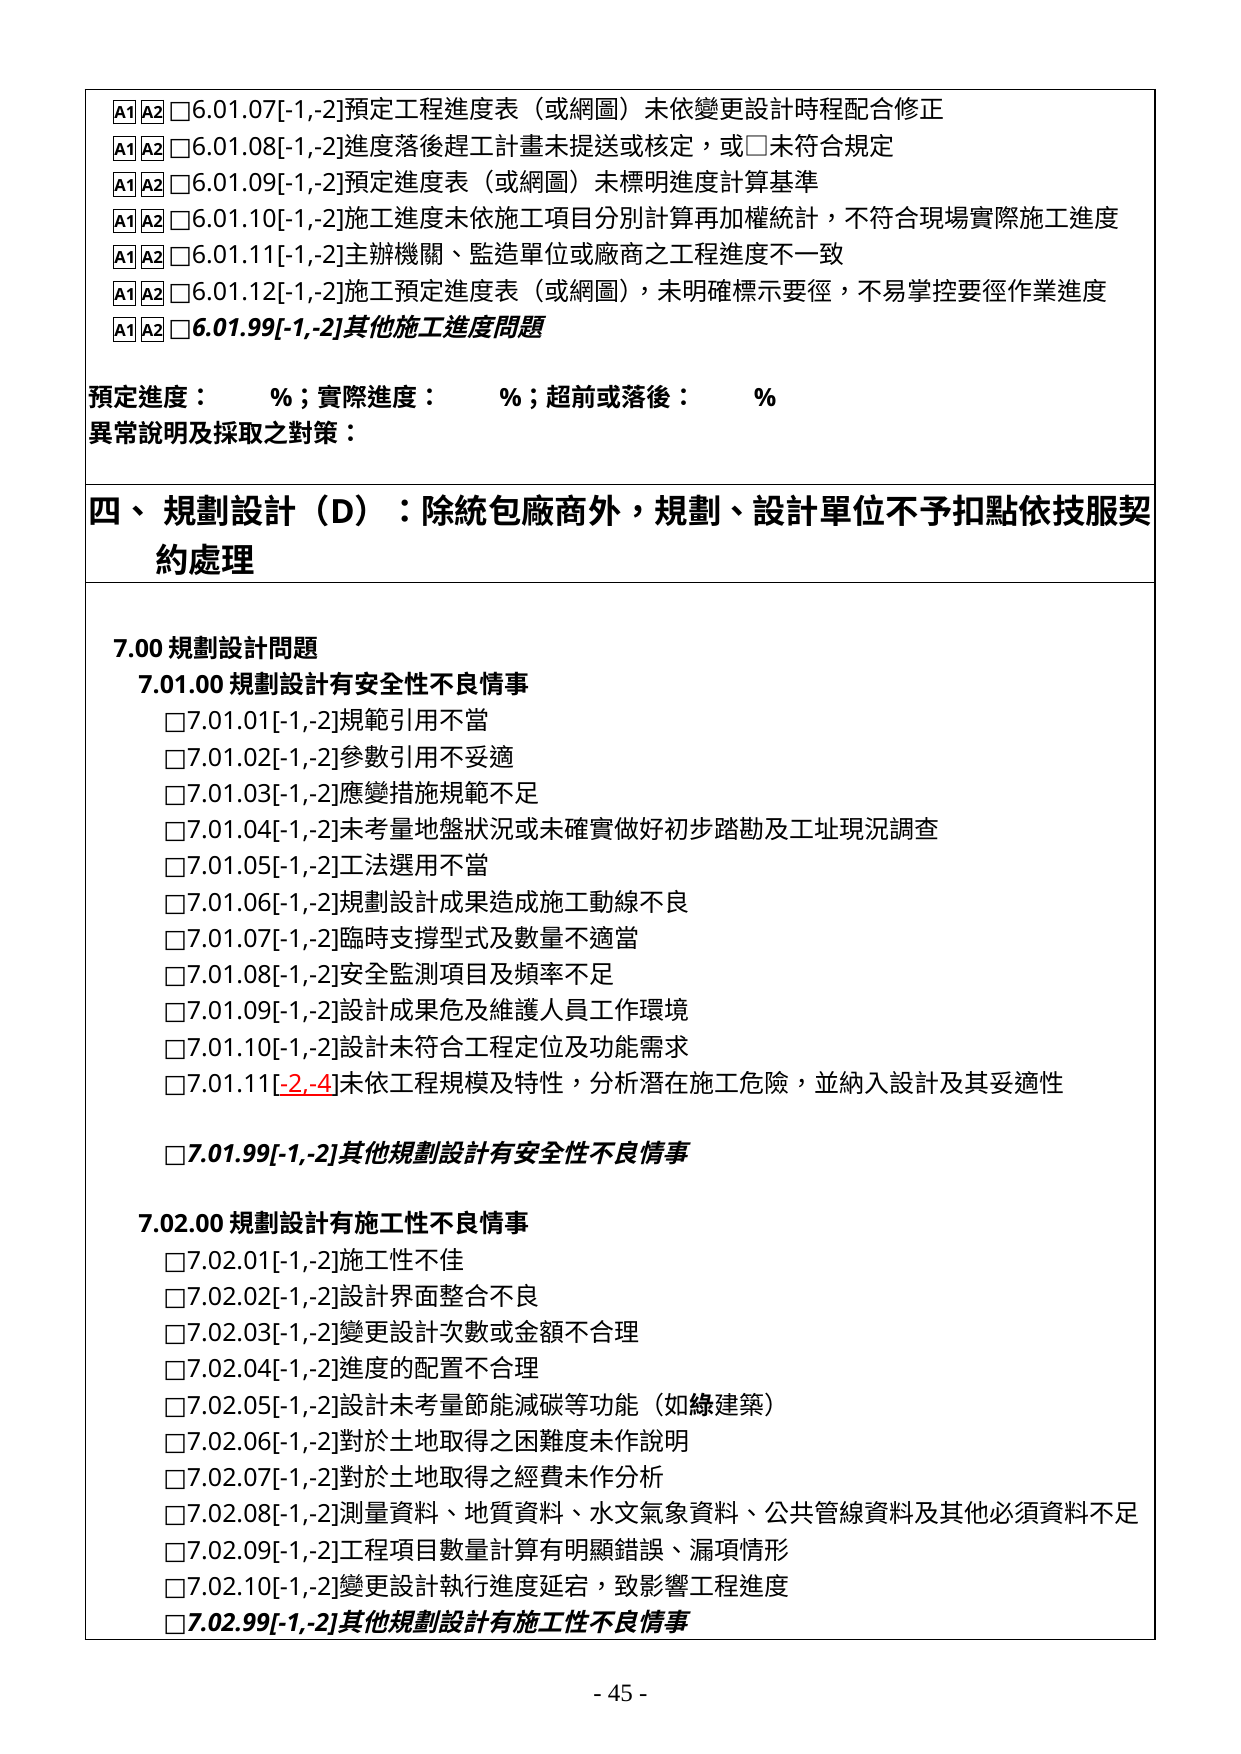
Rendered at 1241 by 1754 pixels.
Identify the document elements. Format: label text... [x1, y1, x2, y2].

table_cell A1 A2 □6.01.07[-1,-2]預定工程進度表（或網圖）未依變更設計時程配合修正 A1 A2 □6.01.08[-1,-2]進度落後趕工計畫未提送或核定，或□未符合規定 A1 A2 □6.01.09[-1,-2]預定進度表（或網圖）未標明進度計算基準 A1 A2 □6.01.10[-1,-2]施工進度未依施工項目分別計算再加權統計，不符合現場實際施工進度 A1 A2 □6.01.11[-1,-2]主辦機關、監造單位或廠商之工程進度不一致 A1 A2 □6.01.12[-1,-2]施工預定進度表（或網圖），未明確標示要徑，不易掌控要徑作業進度 A1 A2 □6.01.99[-1,-2]其他施工進度問題 預定進度： %；實際進度： %；超前或落後： % 異常說明及採取之對策： [86, 90, 1154, 484]
table_cell 7.00規劃設計問題 7.01.00規劃設計有安全性不良情事 □7.01.01[-1,-2]規範引用不當 □7.01.02[-1,-2]參數引用不妥適 □7.01.03[-1,-2]應變措施規範不足 □7.01.04[-1,-2]未考量地盤狀況或未確實做好初步踏勘及工址現況調查 □7.01.05[-1,-2]工法選用不當 □7.01.06[-1,-2]規劃設計成果造成施工動線不良 □7.01.07[-1,-2]臨時支撐型式及數量不適當 □7.01.08[-1,-2]安全監測項目及頻率不足 □7.01.09[-1,-2]設計成果危及維護人員工作環境 □7.01.10[-1,-2]設計未符合工程定位及功能需求 □7.01.11[-2,-4]未依工程規模及特性，分析潛在施工危險，並納入設計及其妥適性 □7.01.99[-1,-2]其他規劃設計有安全性不良情事 7.02.00規劃設計有施工性不良情事 □7.02.01[-1,-2]施工性不佳 □7.02.02[-1,-2]設計界面整合不良 □7.02.03[-1,-2]變更設計次數或金額不合理 □7.02.04[-1,-2]進度的配置不合理 □7.02.05[-1,-2]設計未考量節能減碳等功能（如綠建築） □7.02.06[-1,-2]對於土地取得之困難度未作說明 □7.02.07[-1,-2]對於土地取得之經費未作分析 □7.02.08[-1,-2]測量資料、地質資料、水文氣象資料、公共管線資料及其他必須資料不足 □7.02.09[-1,-2]工程項目數量計算有明顯錯誤、漏項情形 □7.02.10[-1,-2]變更設計執行進度延宕，致影響工程進度 □7.02.99[-1,-2]其他規劃設計有施工性不良情事 [86, 583, 1154, 1639]
table_cell 規劃設計（D）：除統包廠商外，規劃、設計單位不予扣點依技服契約處理 [86, 485, 1154, 582]
